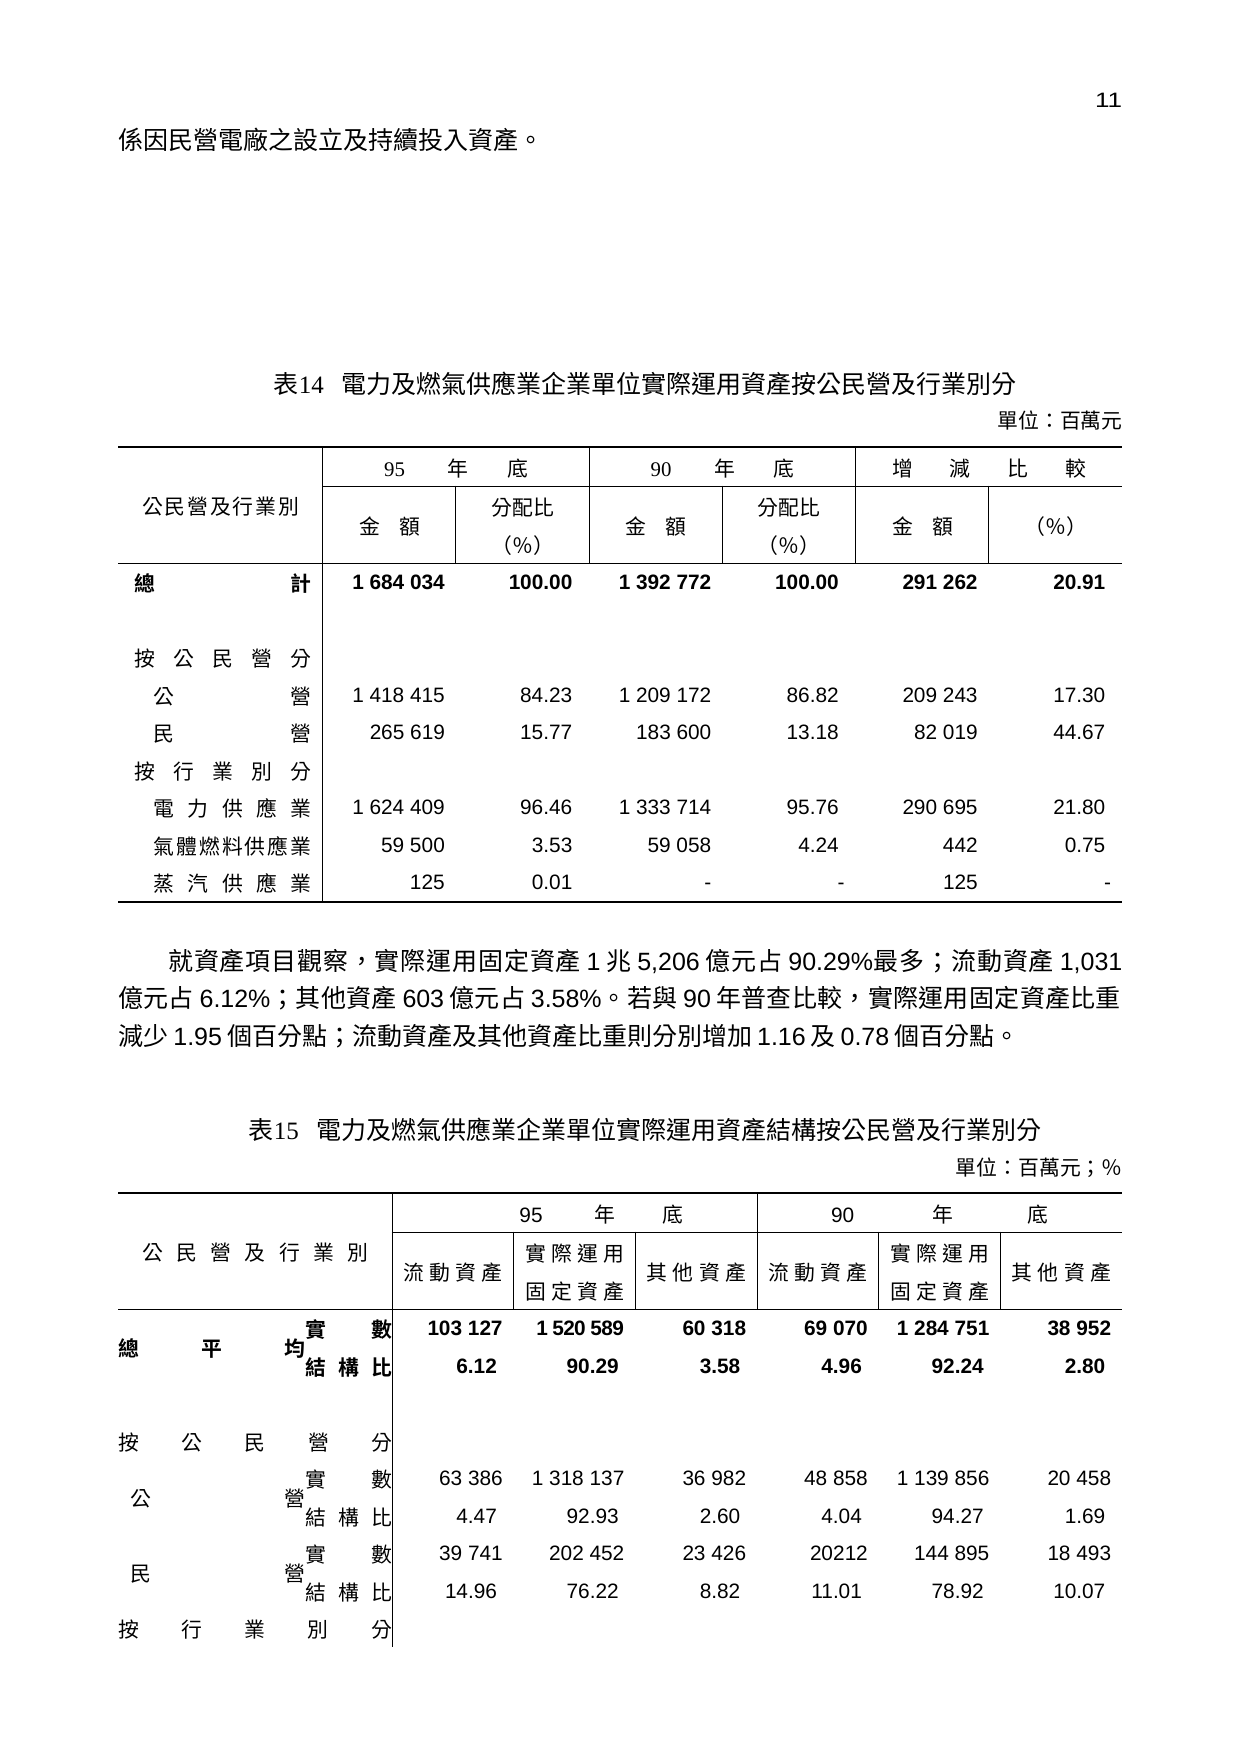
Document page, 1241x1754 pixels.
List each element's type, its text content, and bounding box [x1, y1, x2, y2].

table_cell 0.01 [456, 864, 589, 901]
table_cell [989, 639, 1122, 676]
table_cell 0.75 [989, 826, 1122, 864]
table_cell 3.58 [635, 1347, 757, 1385]
table_cell [589, 601, 722, 639]
text 就資產項目觀察，實際運用固定資產1兆5,206億元占90.29%最多；流動資產1,031億元占6.12%；其他資產603億元占3.58%。若與90年普查比較，實際運用固定資產比重減少1.95個百分點；流動資產及其他資產比重則分別增加1.16及0.78個百分點。 [118, 941, 1122, 1053]
table_cell 78.92 [879, 1572, 1000, 1610]
table_cell 59 500 [323, 826, 456, 864]
table_cell 202 452 [514, 1535, 635, 1572]
table_cell [989, 601, 1122, 639]
table_cell 公營 [118, 676, 322, 714]
table_cell 其他資產 [636, 1233, 757, 1309]
table_cell 38 952 [1000, 1310, 1122, 1347]
text 單位：百萬元 [168, 401, 1122, 438]
table_cell 分配比（％） [456, 487, 589, 563]
table_cell [989, 751, 1122, 789]
table_cell 442 [856, 826, 989, 864]
table_cell 實數 [306, 1535, 392, 1572]
table_cell 1 209 172 [589, 676, 722, 714]
table_cell [1000, 1610, 1122, 1647]
table_cell [456, 601, 589, 639]
table_cell 290 695 [856, 789, 989, 826]
table_cell [722, 639, 856, 676]
table_cell 1 418 415 [323, 676, 456, 714]
table_cell 21.80 [989, 789, 1122, 826]
table_cell 13.18 [722, 714, 856, 751]
table_cell 民營 [118, 1535, 306, 1610]
table_cell [456, 751, 589, 789]
table_cell 44.67 [989, 714, 1122, 751]
table_cell - [989, 864, 1122, 901]
table_cell [393, 1422, 514, 1460]
table_cell 按行業別分 [118, 1610, 392, 1647]
text 係因民營電廠之設立及持續投入資產。 [118, 120, 1122, 157]
table_cell 1 684 034 [323, 564, 456, 601]
table_cell 92.24 [879, 1347, 1000, 1385]
table_cell 1 318 137 [514, 1460, 635, 1497]
table_cell 100.00 [456, 564, 589, 601]
table_cell 92.93 [514, 1497, 635, 1535]
table_cell 民營 [118, 714, 322, 751]
table_cell 100.00 [722, 564, 856, 601]
table_cell 按行業別分 [118, 751, 322, 789]
table_cell [757, 1610, 879, 1647]
table_cell [589, 751, 722, 789]
table_cell [1000, 1422, 1122, 1460]
table_cell [1000, 1385, 1122, 1422]
table_cell 1.69 [1000, 1497, 1122, 1535]
list 電力及燃氣供應業企業單位實際運用資產結構按公民營及行業別分 [168, 1109, 1122, 1147]
table_cell 4.96 [757, 1347, 879, 1385]
table_cell 實數 [306, 1310, 392, 1347]
table_cell 14.96 [393, 1572, 514, 1610]
table_cell 4.47 [393, 1497, 514, 1535]
table_cell 流動資產 [758, 1233, 878, 1309]
table_cell 10.07 [1000, 1572, 1122, 1610]
table_cell [722, 751, 856, 789]
table_cell 總平均 [118, 1310, 306, 1385]
table_cell 23 426 [635, 1535, 757, 1572]
table_cell [757, 1422, 879, 1460]
table_cell 20212 [757, 1535, 879, 1572]
table_cell [856, 601, 989, 639]
table_cell 4.24 [722, 826, 856, 864]
table_cell 按公民營分 [118, 639, 322, 676]
table_cell 48 858 [757, 1460, 879, 1497]
table_cell 144 895 [879, 1535, 1000, 1572]
list 電力及燃氣供應業企業單位實際運用資產按公民營及行業別分 [168, 363, 1122, 401]
table_header 90年底 [590, 448, 855, 486]
table_cell 209 243 [856, 676, 989, 714]
table_cell 94.27 [879, 1497, 1000, 1535]
table_cell - [722, 864, 856, 901]
table_cell 90.29 [514, 1347, 635, 1385]
table_cell 265 619 [323, 714, 456, 751]
table_cell [456, 639, 589, 676]
text 單位：百萬元；％ [168, 1147, 1122, 1184]
table_cell 6.12 [393, 1347, 514, 1385]
table_cell 20 458 [1000, 1460, 1122, 1497]
table_cell 103 127 [393, 1310, 514, 1347]
table_header 公民營及行業別 [118, 448, 322, 563]
table_cell [856, 751, 989, 789]
table_cell [323, 639, 456, 676]
table_cell [879, 1610, 1000, 1647]
table_cell 2.80 [1000, 1347, 1122, 1385]
table_cell 電力供應業 [118, 789, 322, 826]
table_header 95年底 [393, 1194, 757, 1232]
table_cell [879, 1385, 1000, 1422]
table_header 90年底 [758, 1194, 1122, 1232]
table_cell 69 070 [757, 1310, 879, 1347]
table_cell 公營 [118, 1460, 306, 1535]
table_cell 17.30 [989, 676, 1122, 714]
table_cell [323, 751, 456, 789]
table_cell 11.01 [757, 1572, 879, 1610]
table_header 增減比較 [856, 448, 1122, 486]
table_cell 流動資產 [393, 1233, 513, 1309]
table_cell 60 318 [635, 1310, 757, 1347]
table_cell [879, 1422, 1000, 1460]
table_cell （％） [989, 487, 1122, 563]
table_cell [722, 601, 856, 639]
table_cell 36 982 [635, 1460, 757, 1497]
table_cell 3.53 [456, 826, 589, 864]
table_cell 4.04 [757, 1497, 879, 1535]
table_cell 實際運用 固定資產 [879, 1233, 1000, 1309]
table_cell [635, 1385, 757, 1422]
table_cell [635, 1422, 757, 1460]
table_cell 2.60 [635, 1497, 757, 1535]
table_cell [323, 601, 456, 639]
table_cell 82 019 [856, 714, 989, 751]
table_cell [589, 639, 722, 676]
table_cell 分配比（％） [723, 487, 855, 563]
table_cell - [589, 864, 722, 901]
table_cell 125 [323, 864, 456, 901]
table_cell 1 392 772 [589, 564, 722, 601]
table_cell 結構比 [306, 1572, 392, 1610]
table_cell 1 520 589 [514, 1310, 635, 1347]
table_cell 1 624 409 [323, 789, 456, 826]
table_cell [635, 1610, 757, 1647]
table_cell 84.23 [456, 676, 589, 714]
table_header 95年底 [323, 448, 589, 486]
table_cell 1 333 714 [589, 789, 722, 826]
table_cell 86.82 [722, 676, 856, 714]
table_header 公民營及行業別 [118, 1194, 392, 1309]
table_cell 結構比 [306, 1497, 392, 1535]
table_cell 蒸汽供應業 [118, 864, 322, 901]
table_cell 20.91 [989, 564, 1122, 601]
table_cell 96.46 [456, 789, 589, 826]
table_cell [118, 1385, 392, 1422]
table_cell 實數 [306, 1460, 392, 1497]
table_cell 其他資產 [1001, 1233, 1122, 1309]
table_cell 95.76 [722, 789, 856, 826]
table_cell 按公民營分 [118, 1422, 392, 1460]
table_cell [514, 1610, 635, 1647]
table_cell [514, 1385, 635, 1422]
table_cell [757, 1385, 879, 1422]
table_cell 291 262 [856, 564, 989, 601]
table_cell [393, 1385, 514, 1422]
table_cell 59 058 [589, 826, 722, 864]
table_cell 金額 [856, 487, 988, 563]
table_cell 1 139 856 [879, 1460, 1000, 1497]
table_cell 結構比 [306, 1347, 392, 1385]
table_cell 125 [856, 864, 989, 901]
table_cell 金額 [323, 487, 455, 563]
table_cell 氣體燃料供應業 [118, 826, 322, 864]
table_cell [118, 601, 322, 639]
table_cell [856, 639, 989, 676]
table_cell 1 284 751 [879, 1310, 1000, 1347]
table_cell [393, 1610, 514, 1647]
table_cell 15.77 [456, 714, 589, 751]
table_cell [514, 1422, 635, 1460]
table_cell 金額 [590, 487, 722, 563]
table_cell 183 600 [589, 714, 722, 751]
table_cell 總計 [118, 564, 322, 601]
table_cell 39 741 [393, 1535, 514, 1572]
table_cell 76.22 [514, 1572, 635, 1610]
table_cell 63 386 [393, 1460, 514, 1497]
table_cell 實際運用 固定資產 [514, 1233, 635, 1309]
table_cell 18 493 [1000, 1535, 1122, 1572]
table_cell 8.82 [635, 1572, 757, 1610]
